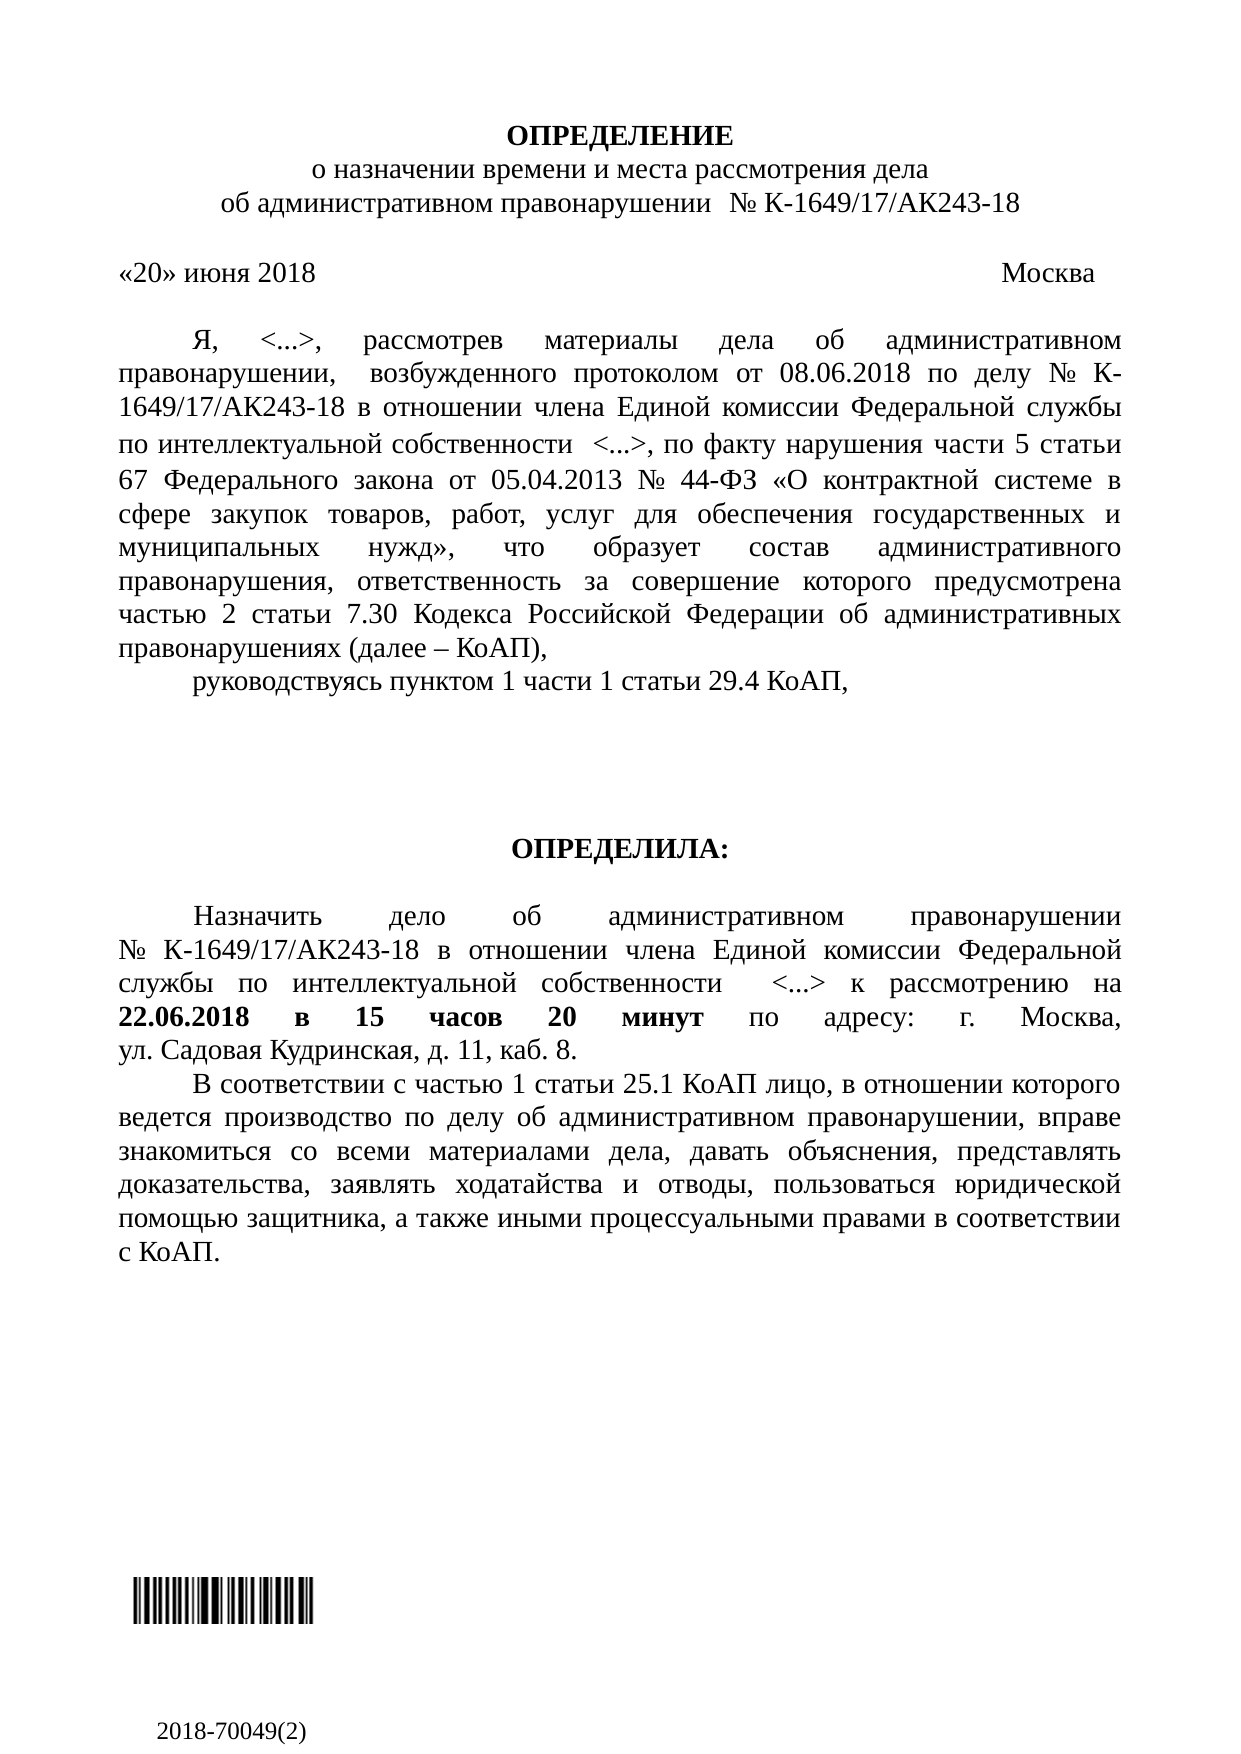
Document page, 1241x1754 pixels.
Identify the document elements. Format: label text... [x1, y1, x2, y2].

text «20» июня 2018 Москва [118, 255, 1122, 288]
subtitle ОПРЕДЕЛЕНИЕ [118, 118, 1122, 152]
text В соответствии с частью 1 статьи 25.1 КоАП лицо, в отношении которого ведется производство по делу об административном правонарушении, вправе знакомиться со всеми материалами дела, давать объяснения, представлять доказательства, заявлять ходатайства и отводы, пользоваться юридической помощью защитника, а также иными процессуальными правами в соответствии с КоАП. [118, 1066, 1122, 1267]
text руководствуясь пунктом 1 части 1 статьи 29.4 КоАП, [118, 663, 1122, 697]
text ОПРЕДЕЛИЛА: [118, 831, 1122, 865]
text Назначить дело об административном правонарушении № К-1649/17/АК243-18 в отношении члена Единой комиссии Федеральной службы по интеллектуальной собственности <...> к рассмотрению на 22.06.2018 в 15 часов 20 минут по адресу: г. Москва, ул. Садовая Кудринская, д. 11, каб. 8. [118, 898, 1122, 1066]
text об административном правонарушении № К-1649/17/АК243-18 [118, 185, 1122, 221]
picture [118, 1577, 331, 1624]
text Я, <...>, рассмотрев материалы дела об административном правонарушении, возбужденного протоколом от 08.06.2018 по делу № К-1649/17/АК243-18 в отношении члена Единой комиссии Федеральной службы по интеллектуальной собственности <...>, по факту нарушения части 5 статьи 67 Федерального закона от 05.04.2013 № 44-ФЗ «О контрактной системе в сфере закупок товаров, работ, услуг для обеспечения государственных и муниципальных нужд», что образует состав административного правонарушения, ответственность за совершение которого предусмотрена частью 2 статьи 7.30 Кодекса Российской Федерации об административных правонарушениях (далее – КоАП), [118, 322, 1122, 663]
text о назначении времени и места рассмотрения дела [118, 152, 1122, 185]
